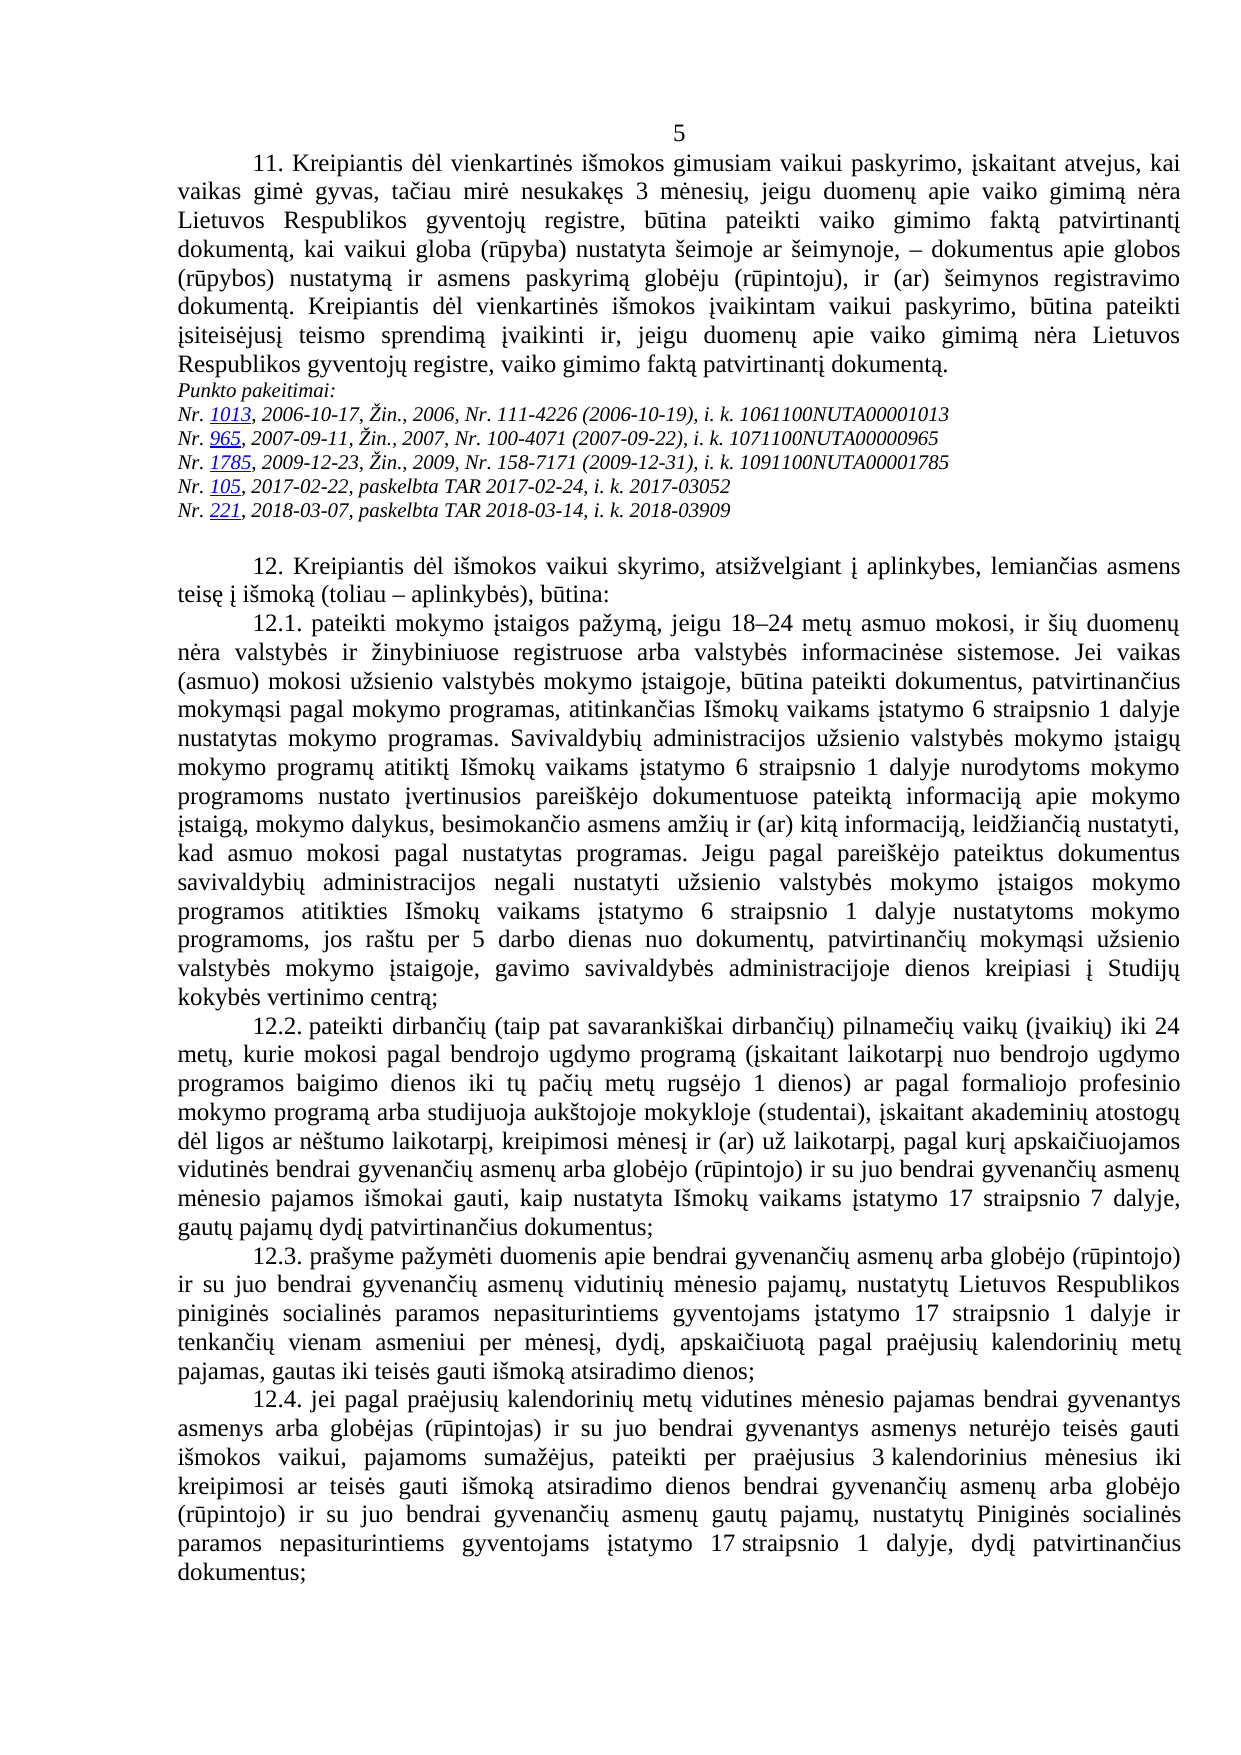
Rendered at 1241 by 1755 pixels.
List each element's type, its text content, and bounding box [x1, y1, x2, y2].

text Punkto pakeitimai: [177, 378, 1181, 402]
text 12. Kreipiantis dėl išmokos vaikui skyrimo, atsižvelgiant į aplinkybes, lemiančias asmens teisę į išmoką (toliau – aplinkybės), būtina: [177, 551, 1181, 608]
text Nr. 221, 2018-03-07, paskelbta TAR 2018-03-14, i. k. 2018-03909 [177, 498, 1181, 522]
text 12.3. prašyme pažymėti duomenis apie bendrai gyvenančių asmenų arba globėjo (rūpintojo) ir su juo bendrai gyvenančių asmenų vidutinių mėnesio pajamų, nustatytų Lietuvos Respublikos piniginės socialinės paramos nepasiturintiems gyventojams įstatymo 17 straipsnio 1 dalyje ir tenkančių vienam asmeniui per mėnesį, dydį, apskaičiuotą pagal praėjusių kalendorinių metų pajamas, gautas iki teisės gauti išmoką atsiradimo dienos; [177, 1241, 1181, 1384]
text Nr. 965, 2007-09-11, Žin., 2007, Nr. 100-4071 (2007-09-22), i. k. 1071100NUTA00000965 [177, 426, 1181, 450]
text 12.4. jei pagal praėjusių kalendorinių metų vidutines mėnesio pajamas bendrai gyvenantys asmenys arba globėjas (rūpintojas) ir su juo bendrai gyvenantys asmenys neturėjo teisės gauti išmokos vaikui, pajamoms sumažėjus, pateikti per praėjusius 3 kalendorinius mėnesius iki kreipimosi ar teisės gauti išmoką atsiradimo dienos bendrai gyvenančių asmenų arba globėjo (rūpintojo) ir su juo bendrai gyvenančių asmenų gautų pajamų, nustatytų Piniginės socialinės paramos nepasiturintiems gyventojams įstatymo 17 straipsnio 1 dalyje, dydį patvirtinančius dokumentus; [177, 1384, 1181, 1586]
text Nr. 105, 2017-02-22, paskelbta TAR 2017-02-24, i. k. 2017-03052 [177, 474, 1181, 498]
text 11. Kreipiantis dėl vienkartinės išmokos gimusiam vaikui paskyrimo, įskaitant atvejus, kai vaikas gimė gyvas, tačiau mirė nesukakęs 3 mėnesių, jeigu duomenų apie vaiko gimimą nėra Lietuvos Respublikos gyventojų registre, būtina pateikti vaiko gimimo faktą patvirtinantį dokumentą, kai vaikui globa (rūpyba) nustatyta šeimoje ar šeimynoje, – dokumentus apie globos (rūpybos) nustatymą ir asmens paskyrimą globėju (rūpintoju), ir (ar) šeimynos registravimo dokumentą. Kreipiantis dėl vienkartinės išmokos įvaikintam vaikui paskyrimo, būtina pateikti įsiteisėjusį teismo sprendimą įvaikinti ir, jeigu duomenų apie vaiko gimimą nėra Lietuvos Respublikos gyventojų registre, vaiko gimimo faktą patvirtinantį dokumentą. [177, 148, 1181, 378]
text 12.2. pateikti dirbančių (taip pat savarankiškai dirbančių) pilnamečių vaikų (įvaikių) iki 24 metų, kurie mokosi pagal bendrojo ugdymo programą (įskaitant laikotarpį nuo bendrojo ugdymo programos baigimo dienos iki tų pačių metų rugsėjo 1 dienos) ar pagal formaliojo profesinio mokymo programą arba studijuoja aukštojoje mokykloje (studentai), įskaitant akademinių atostogų dėl ligos ar nėštumo laikotarpį, kreipimosi mėnesį ir (ar) už laikotarpį, pagal kurį apskaičiuojamos vidutinės bendrai gyvenančių asmenų arba globėjo (rūpintojo) ir su juo bendrai gyvenančių asmenų mėnesio pajamos išmokai gauti, kaip nustatyta Išmokų vaikams įstatymo 17 straipsnio 7 dalyje, gautų pajamų dydį patvirtinančius dokumentus; [177, 1011, 1181, 1241]
text Nr. 1013, 2006-10-17, Žin., 2006, Nr. 111-4226 (2006-10-19), i. k. 1061100NUTA00001013 [177, 402, 1181, 426]
text Nr. 1785, 2009-12-23, Žin., 2009, Nr. 158-7171 (2009-12-31), i. k. 1091100NUTA00001785 [177, 450, 1181, 474]
text 12.1. pateikti mokymo įstaigos pažymą, jeigu 18–24 metų asmuo mokosi, ir šių duomenų nėra valstybės ir žinybiniuose registruose arba valstybės informacinėse sistemose. Jei vaikas (asmuo) mokosi užsienio valstybės mokymo įstaigoje, būtina pateikti dokumentus, patvirtinančius mokymąsi pagal mokymo programas, atitinkančias Išmokų vaikams įstatymo 6 straipsnio 1 dalyje nustatytas mokymo programas. Savivaldybių administracijos užsienio valstybės mokymo įstaigų mokymo programų atitiktį Išmokų vaikams įstatymo 6 straipsnio 1 dalyje nurodytoms mokymo programoms nustato įvertinusios pareiškėjo dokumentuose pateiktą informaciją apie mokymo įstaigą, mokymo dalykus, besimokančio asmens amžių ir (ar) kitą informaciją, leidžiančią nustatyti, kad asmuo mokosi pagal nustatytas programas. Jeigu pagal pareiškėjo pateiktus dokumentus savivaldybių administracijos negali nustatyti užsienio valstybės mokymo įstaigos mokymo programos atitikties Išmokų vaikams įstatymo 6 straipsnio 1 dalyje nustatytoms mokymo programoms, jos raštu per 5 darbo dienas nuo dokumentų, patvirtinančių mokymąsi užsienio valstybės mokymo įstaigoje, gavimo savivaldybės administracijoje dienos kreipiasi į Studijų kokybės vertinimo centrą; [177, 608, 1181, 1011]
